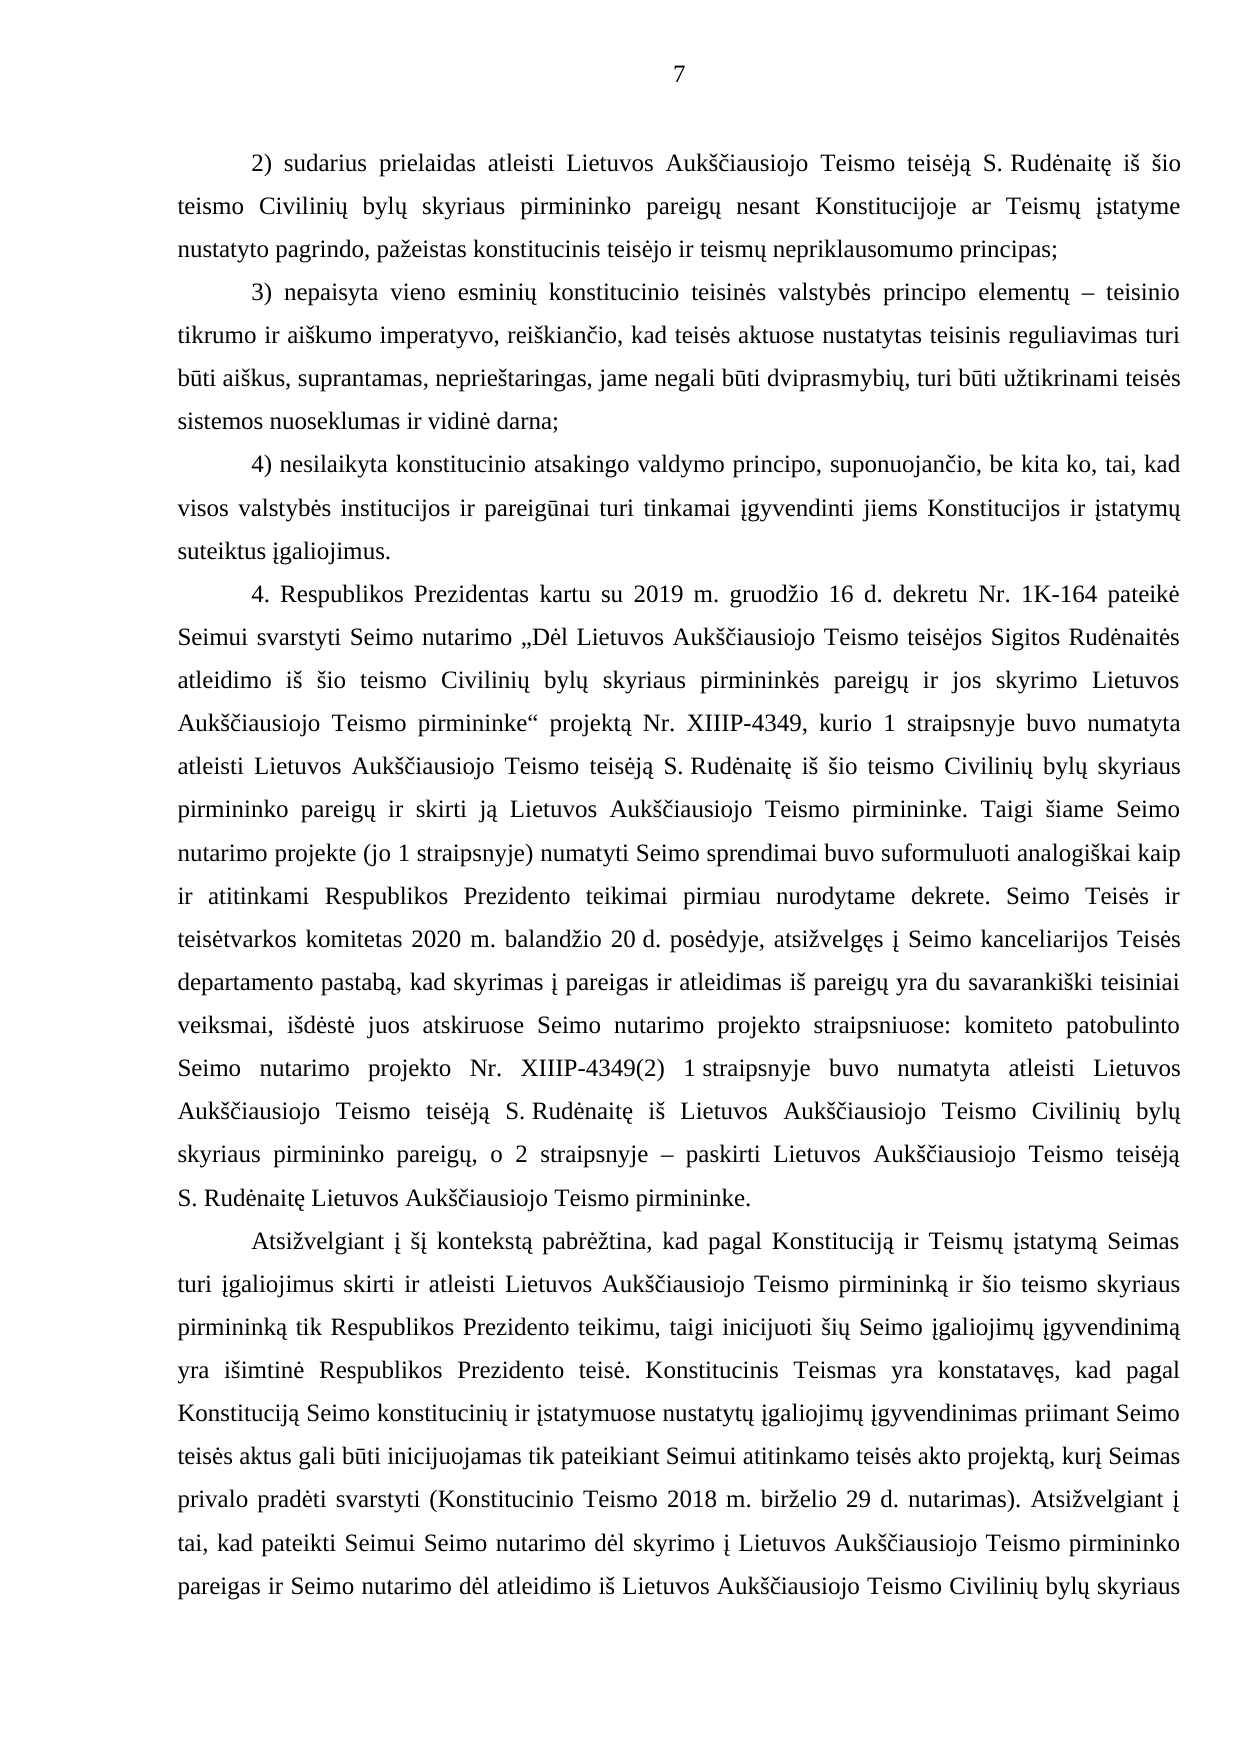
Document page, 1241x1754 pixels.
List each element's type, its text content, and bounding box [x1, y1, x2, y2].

text Atsižvelgiant į šį kontekstą pabrėžtina, kad pagal Konstituciją ir Teismų įstatymą Seimas turi įgaliojimus skirti ir atleisti Lietuvos Aukščiausiojo Teismo pirmininką ir šio teismo skyriaus pirmininką tik Respublikos Prezidento teikimu, taigi inicijuoti šių Seimo įgaliojimų įgyvendinimą yra išimtinė Respublikos Prezidento teisė. Konstitucinis Teismas yra konstatavęs, kad pagal Konstituciją Seimo konstitucinių ir įstatymuose nustatytų įgaliojimų įgyvendinimas priimant Seimo teisės aktus gali būti inicijuojamas tik pateikiant Seimui atitinkamo teisės akto projektą, kurį Seimas privalo pradėti svarstyti (Konstitucinio Teismo 2018 m. birželio 29 d. nutarimas). Atsižvelgiant į tai, kad pateikti Seimui Seimo nutarimo dėl skyrimo į Lietuvos Aukščiausiojo Teismo pirmininko pareigas ir Seimo nutarimo dėl atleidimo iš Lietuvos Aukščiausiojo Teismo Civilinių bylų skyriaus [177, 1226, 1181, 1599]
text 4) nesilaikyta konstitucinio atsakingo valdymo principo, suponuojančio, be kita ko, tai, kad visos valstybės institucijos ir pareigūnai turi tinkamai įgyvendinti jiems Konstitucijos ir įstatymų suteiktus įgaliojimus. [177, 449, 1181, 564]
text 4. Respublikos Prezidentas kartu su 2019 m. gruodžio 16 d. dekretu Nr. 1K-164 pateikė Seimui svarstyti Seimo nutarimo „Dėl Lietuvos Aukščiausiojo Teismo teisėjos Sigitos Rudėnaitės atleidimo iš šio teismo Civilinių bylų skyriaus pirmininkės pareigų ir jos skyrimo Lietuvos Aukščiausiojo Teismo pirmininke“ projektą Nr. XIIIP-4349, kurio 1 straipsnyje buvo numatyta atleisti Lietuvos Aukščiausiojo Teismo teisėją S. Rudėnaitę iš šio teismo Civilinių bylų skyriaus pirmininko pareigų ir skirti ją Lietuvos Aukščiausiojo Teismo pirmininke. Taigi šiame Seimo nutarimo projekte (jo 1 straipsnyje) numatyti Seimo sprendimai buvo suformuluoti analogiškai kaip ir atitinkami Respublikos Prezidento teikimai pirmiau nurodytame dekrete. Seimo Teisės ir teisėtvarkos komitetas 2020 m. balandžio 20 d. posėdyje, atsižvelgęs į Seimo kanceliarijos Teisės departamento pastabą, kad skyrimas į pareigas ir atleidimas iš pareigų yra du savarankiški teisiniai veiksmai, išdėstė juos atskiruose Seimo nutarimo projekto straipsniuose: komiteto patobulinto Seimo nutarimo projekto Nr. XIIIP-4349(2) 1 straipsnyje buvo numatyta atleisti Lietuvos Aukščiausiojo Teismo teisėją S. Rudėnaitę iš Lietuvos Aukščiausiojo Teismo Civilinių bylų skyriaus pirmininko pareigų, o 2 straipsnyje – paskirti Lietuvos Aukščiausiojo Teismo teisėją S. Rudėnaitę Lietuvos Aukščiausiojo Teismo pirmininke. [177, 579, 1181, 1211]
text 2) sudarius prielaidas atleisti Lietuvos Aukščiausiojo Teismo teisėją S. Rudėnaitę iš šio teismo Civilinių bylų skyriaus pirmininko pareigų nesant Konstitucijoje ar Teismų įstatyme nustatyto pagrindo, pažeistas konstitucinis teisėjo ir teismų nepriklausomumo principas; [177, 148, 1181, 263]
text 3) nepaisyta vieno esminių konstitucinio teisinės valstybės principo elementų – teisinio tikrumo ir aiškumo imperatyvo, reiškiančio, kad teisės aktuose nustatytas teisinis reguliavimas turi būti aiškus, suprantamas, neprieštaringas, jame negali būti dviprasmybių, turi būti užtikrinami teisės sistemos nuoseklumas ir vidinė darna; [177, 277, 1181, 435]
